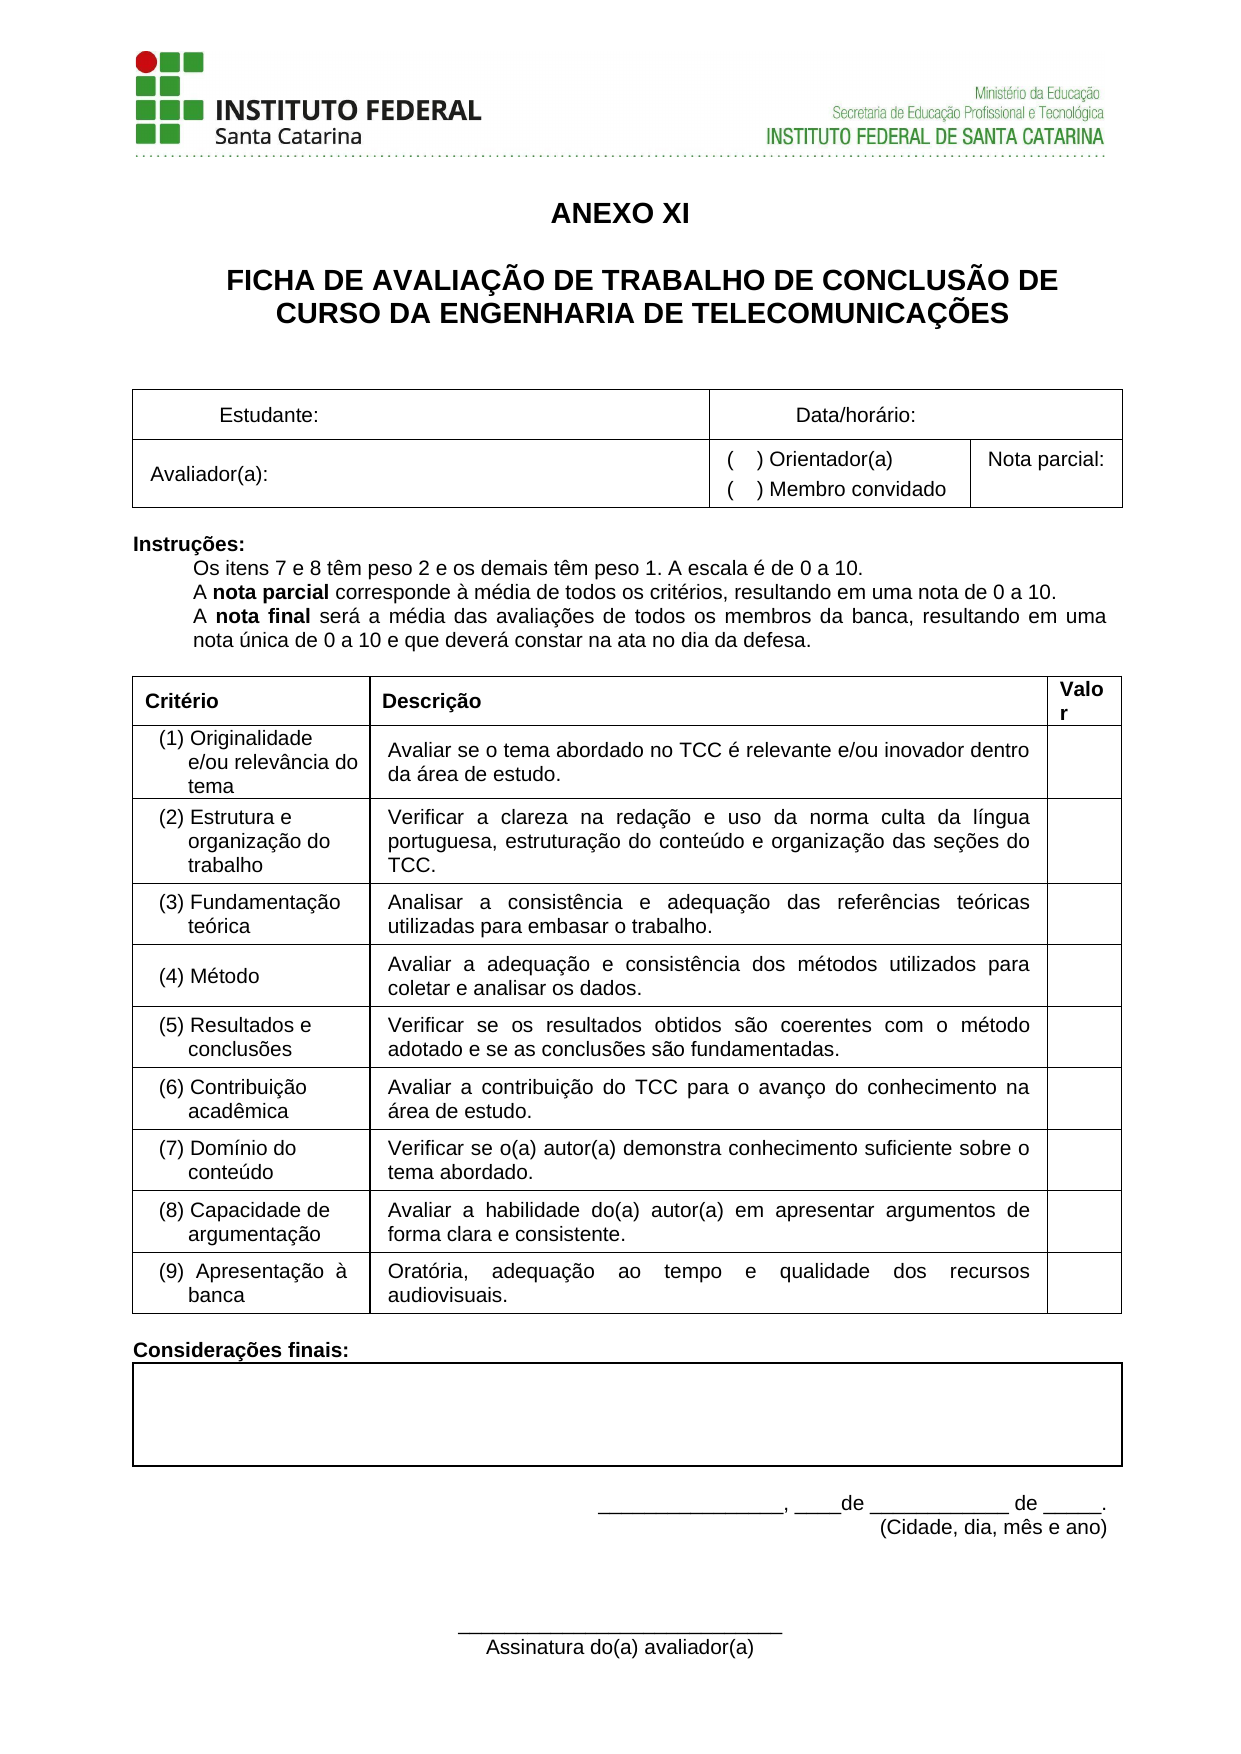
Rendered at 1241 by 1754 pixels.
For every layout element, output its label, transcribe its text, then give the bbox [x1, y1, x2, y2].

table_cell (8) Capacidade de argumentação [133, 1191, 369, 1252]
table_cell Avaliar a habilidade do(a) autor(a) em apresentar argumentos de forma clara e consistente. [371, 1191, 1047, 1252]
table_cell Avaliar se o tema abordado no TCC é relevante e/ou inovador dentro da área de estudo. [371, 726, 1047, 797]
table_header [134, 1364, 1121, 1465]
table_cell [1048, 1191, 1121, 1252]
text ____________________________ [133, 1611, 1107, 1635]
subtitle FICHA DE AVALIAÇÃO DE TRABALHO DE CONCLUSÃO DE CURSO DA ENGENHARIA DE TELECOMUNICAÇÕES [133, 263, 1107, 330]
table_cell (1) Originalidade e/ou relevância do tema [133, 726, 369, 797]
text (Cidade, dia, mês e ano) [133, 1515, 1107, 1539]
table_cell ( ) Orientador(a) ( ) Membro convidado [710, 440, 970, 507]
table_cell (2) Estrutura e organização do trabalho [133, 799, 369, 883]
table_cell [1048, 726, 1121, 797]
table_cell [1048, 945, 1121, 1006]
picture [135, 51, 1105, 157]
table_header Data/horário: [710, 390, 1122, 439]
table_cell [1048, 799, 1121, 883]
table_cell Nota parcial: [971, 440, 1122, 507]
table_cell [1048, 1130, 1121, 1190]
table_cell (7) Domínio do conteúdo [133, 1130, 369, 1190]
table_cell [1048, 1253, 1121, 1313]
table_cell (6) Contribuição acadêmica [133, 1068, 369, 1129]
table_cell Verificar se os resultados obtidos são coerentes com o método adotado e se as conclusões são fundamentadas. [371, 1007, 1047, 1067]
table_cell Avaliador(a): [133, 440, 709, 507]
table_cell (4) Método [133, 945, 369, 1006]
table_header Valor [1048, 677, 1121, 724]
table_cell (9) Apresentação à banca [133, 1253, 369, 1313]
list A nota parcial corresponde à média de todos os critérios, resultando em uma nota de 0 a 10. [133, 580, 1107, 604]
table_cell Avaliar a contribuição do TCC para o avanço do conhecimento na área de estudo. [371, 1068, 1047, 1129]
text ANEXO XI [133, 196, 1107, 229]
table_cell [1048, 1007, 1121, 1067]
table_cell Oratória, adequação ao tempo e qualidade dos recursos audiovisuais. [371, 1253, 1047, 1313]
table_header Estudante: [133, 390, 709, 439]
table_header Critério [133, 677, 369, 724]
text Instruções: [133, 532, 1107, 556]
table_header Descrição [371, 677, 1047, 724]
table_cell (5) Resultados e conclusões [133, 1007, 369, 1067]
table_cell Avaliar a adequação e consistência dos métodos utilizados para coletar e analisar os dados. [371, 945, 1047, 1006]
text Assinatura do(a) avaliador(a) [133, 1635, 1107, 1659]
list Os itens 7 e 8 têm peso 2 e os demais têm peso 1. A escala é de 0 a 10. [133, 556, 1107, 580]
table_cell Verificar se o(a) autor(a) demonstra conhecimento suficiente sobre o tema abordado. [371, 1130, 1047, 1190]
table_cell [1048, 1068, 1121, 1129]
table_cell Verificar a clareza na redação e uso da norma culta da língua portuguesa, estruturação do conteúdo e organização das seções do TCC. [371, 799, 1047, 883]
table_cell [1048, 884, 1121, 944]
table_cell (3) Fundamentação teórica [133, 884, 369, 944]
list A nota final será a média das avaliações de todos os membros da banca, resultando em uma nota única de 0 a 10 e que deverá constar na ata no dia da defesa. [133, 604, 1107, 652]
text ________________, ____de ____________ de _____. [133, 1491, 1107, 1515]
table_cell Analisar a consistência e adequação das referências teóricas utilizadas para embasar o trabalho. [371, 884, 1047, 944]
text Considerações finais: [133, 1338, 1192, 1362]
